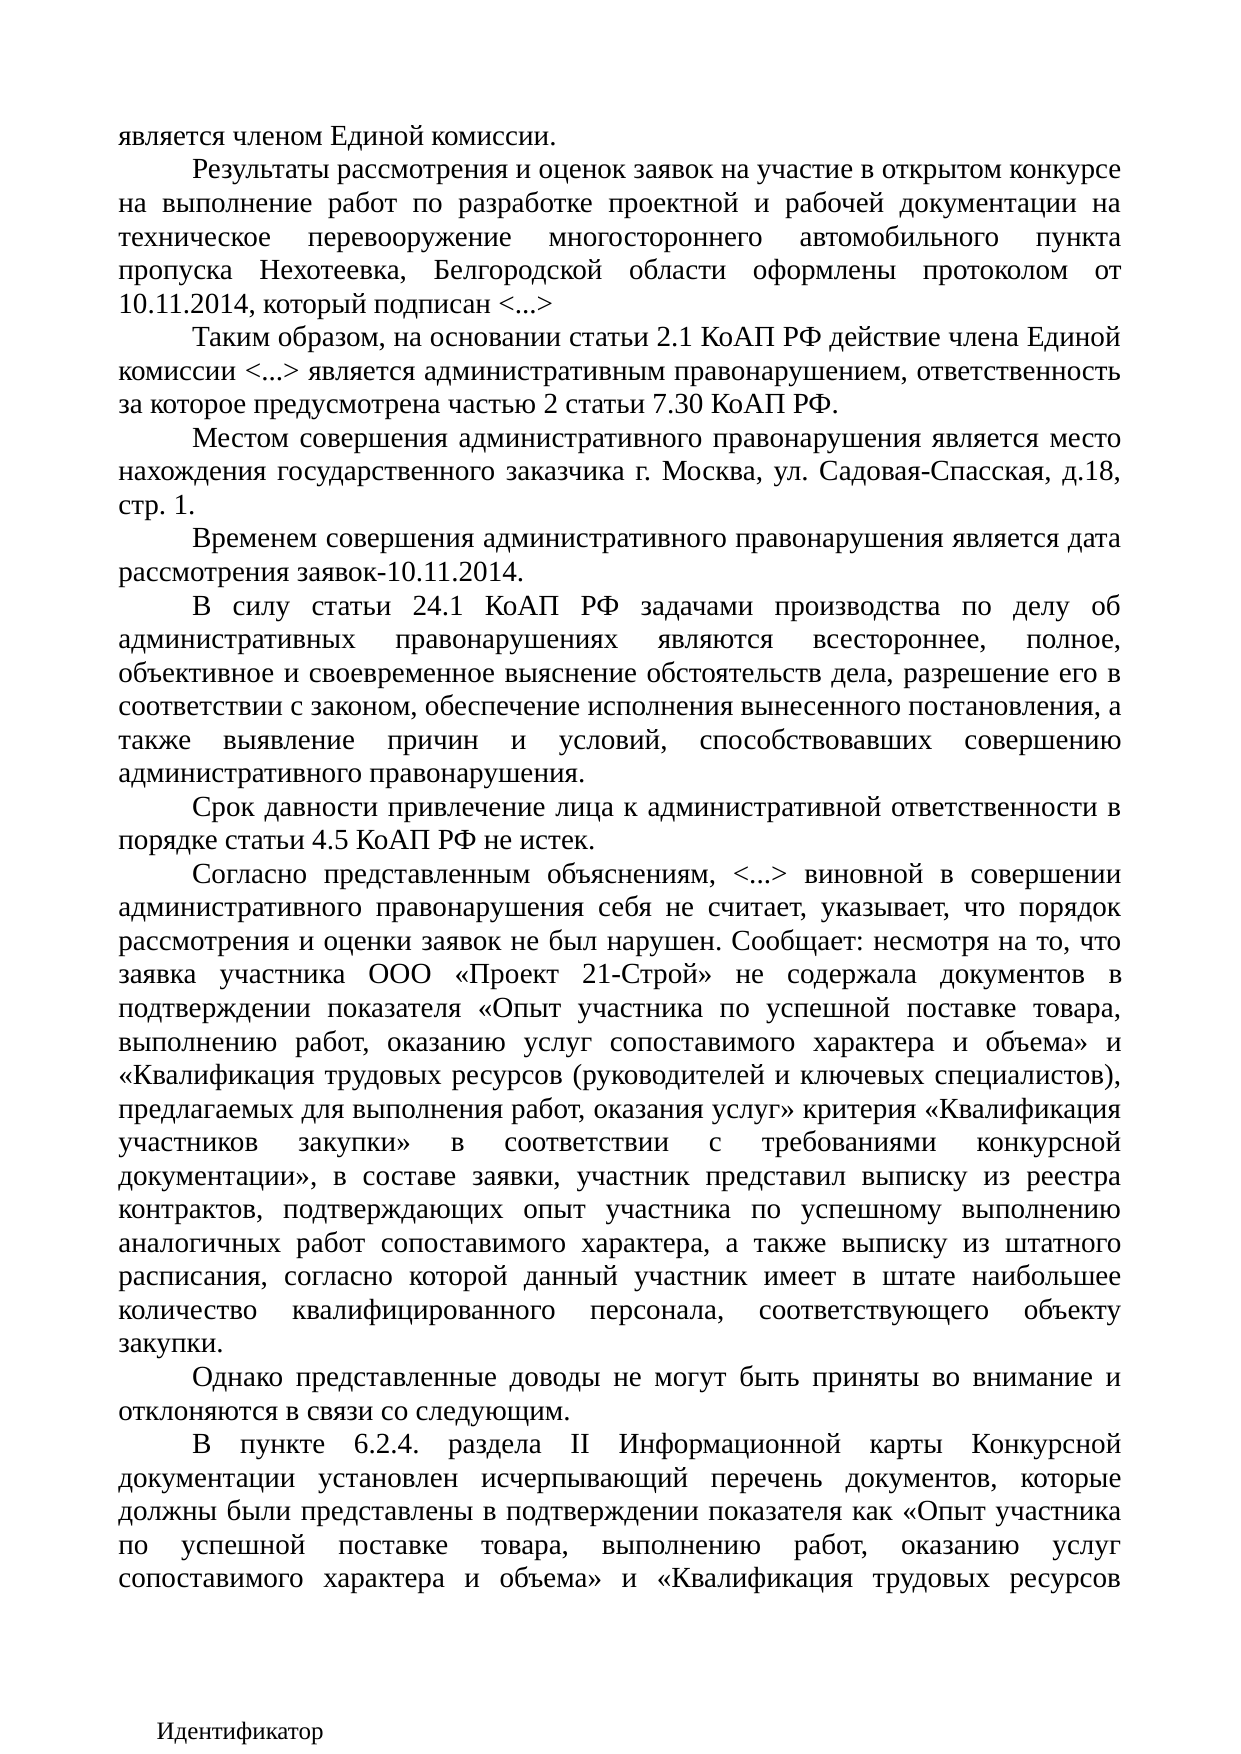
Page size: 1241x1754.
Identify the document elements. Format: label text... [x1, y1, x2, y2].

text Таким образом, на основании статьи 2.1 КоАП РФ действие члена Единой комиссии <...> является административным правонарушением, ответственность за которое предусмотрена частью 2 статьи 7.30 КоАП РФ. [118, 319, 1122, 420]
text является членом Единой комиссии. [118, 118, 1122, 152]
text Согласно представленным объяснениям, <...> виновной в совершении административного правонарушения себя не считает, указывает, что порядок рассмотрения и оценки заявок не был нарушен. Сообщает: несмотря на то, что заявка участника ООО «Проект 21-Строй» не содержала документов в подтверждении показателя «Опыт участника по успешной поставке товара, выполнению работ, оказанию услуг сопоставимого характера и объема» и «Квалификация трудовых ресурсов (руководителей и ключевых специалистов), предлагаемых для выполнения работ, оказания услуг» критерия «Квалификация участников закупки» в соответствии с требованиями конкурсной документации», в составе заявки, участник представил выписку из реестра контрактов, подтверждающих опыт участника по успешному выполнению аналогичных работ сопоставимого характера, а также выписку из штатного расписания, согласно которой данный участник имеет в штате наибольшее количество квалифицированного персонала, соответствующего объекту закупки. [118, 856, 1122, 1359]
text Однако представленные доводы не могут быть приняты во внимание и отклоняются в связи со следующим. [118, 1359, 1122, 1426]
text Местом совершения административного правонарушения является место нахождения государственного заказчика г. Москва, ул. Садовая-Спасская, д.18, стр. 1. [118, 420, 1122, 521]
text Временем совершения административного правонарушения является дата рассмотрения заявок-10.11.2014. [118, 521, 1122, 588]
text Срок давности привлечение лица к административной ответственности в порядке статьи 4.5 КоАП РФ не истек. [118, 789, 1122, 856]
text Результаты рассмотрения и оценок заявок на участие в открытом конкурсе на выполнение работ по разработке проектной и рабочей документации на техническое перевооружение многостороннего автомобильного пункта пропуска Нехотеевка, Белгородской области оформлены протоколом от 10.11.2014, который подписан <...> [118, 152, 1122, 319]
text В силу статьи 24.1 КоАП РФ задачами производства по делу об административных правонарушениях являются всестороннее, полное, объективное и своевременное выяснение обстоятельств дела, разрешение его в соответствии с законом, обеспечение исполнения вынесенного постановления, а также выявление причин и условий, способствовавших совершению административного правонарушения. [118, 588, 1122, 789]
text В пункте 6.2.4. раздела II Информационной карты Конкурсной документации установлен исчерпывающий перечень документов, которые должны были представлены в подтверждении показателя как «Опыт участника по успешной поставке товара, выполнению работ, оказанию услуг сопоставимого характера и объема» и «Квалификация трудовых ресурсов [118, 1426, 1122, 1594]
